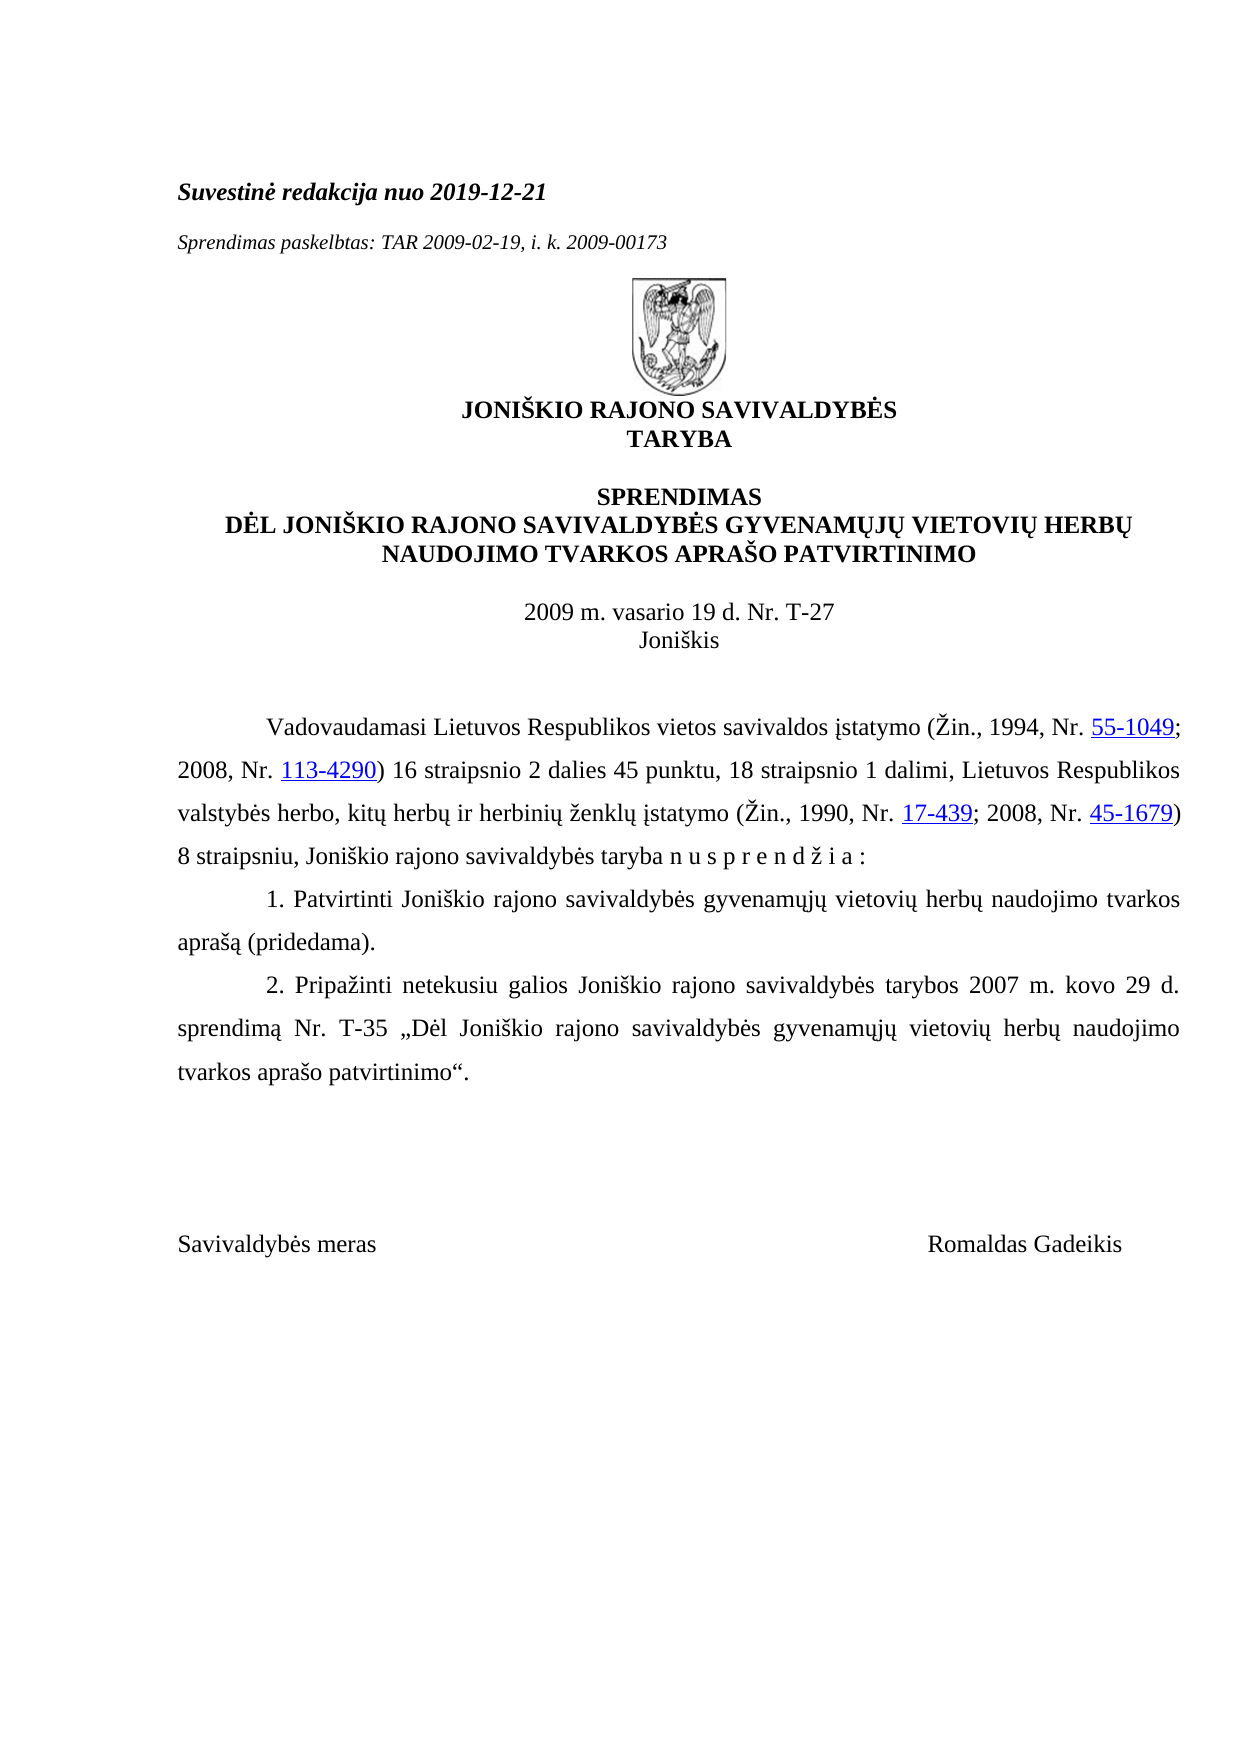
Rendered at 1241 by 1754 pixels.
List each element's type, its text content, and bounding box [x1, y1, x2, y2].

text dėl joniškio rajono savivaldybės gyvenamųjų vietovių herbų [177, 510, 1181, 539]
text Suvestinė redakcija nuo 2019-12-21 [177, 177, 1181, 206]
text Vadovaudamasi Lietuvos Respublikos vietos savivaldos įstatymo (Žin., 1994, Nr. 55-1049; 2008, Nr. 113-4290) 16 straipsnio 2 dalies 45 punktu, 18 straipsnio 1 dalimi, Lietuvos Respublikos valstybės herbo, kitų herbų ir herbinių ženklų įstatymo (Žin., 1990, Nr. 17-439; 2008, Nr. 45-1679) 8 straipsniu, Joniškio rajono savivaldybės taryba nusprendžia: [177, 712, 1181, 870]
text 1. Patvirtinti Joniškio rajono savivaldybės gyvenamųjų vietovių herbų naudojimo tvarkos aprašą (pridedama). [177, 884, 1181, 956]
text naudojimo tvarkos aprašo patvirtinimo [177, 539, 1181, 568]
text 2. Pripažinti netekusiu galios Joniškio rajono savivaldybės tarybos 2007 m. kovo 29 d. sprendimą Nr. T-35 „Dėl Joniškio rajono savivaldybės gyvenamųjų vietovių herbų naudojimo tvarkos aprašo patvirtinimo“. [177, 970, 1181, 1085]
text Sprendimas paskelbtas: TAR 2009-02-19, i. k. 2009-00173 [177, 230, 1181, 254]
text 2009 m. vasario 19 d. Nr. T-27 [177, 597, 1181, 625]
text JONIŠKIO RAJONO SAVIVALDYBĖS [177, 395, 1181, 424]
text Joniškis [177, 625, 1181, 654]
text SPRENDIMAS [177, 482, 1181, 510]
text TARYBA [177, 424, 1181, 453]
text Savivaldybės meras Romaldas Gadeikis [177, 1229, 1181, 1258]
